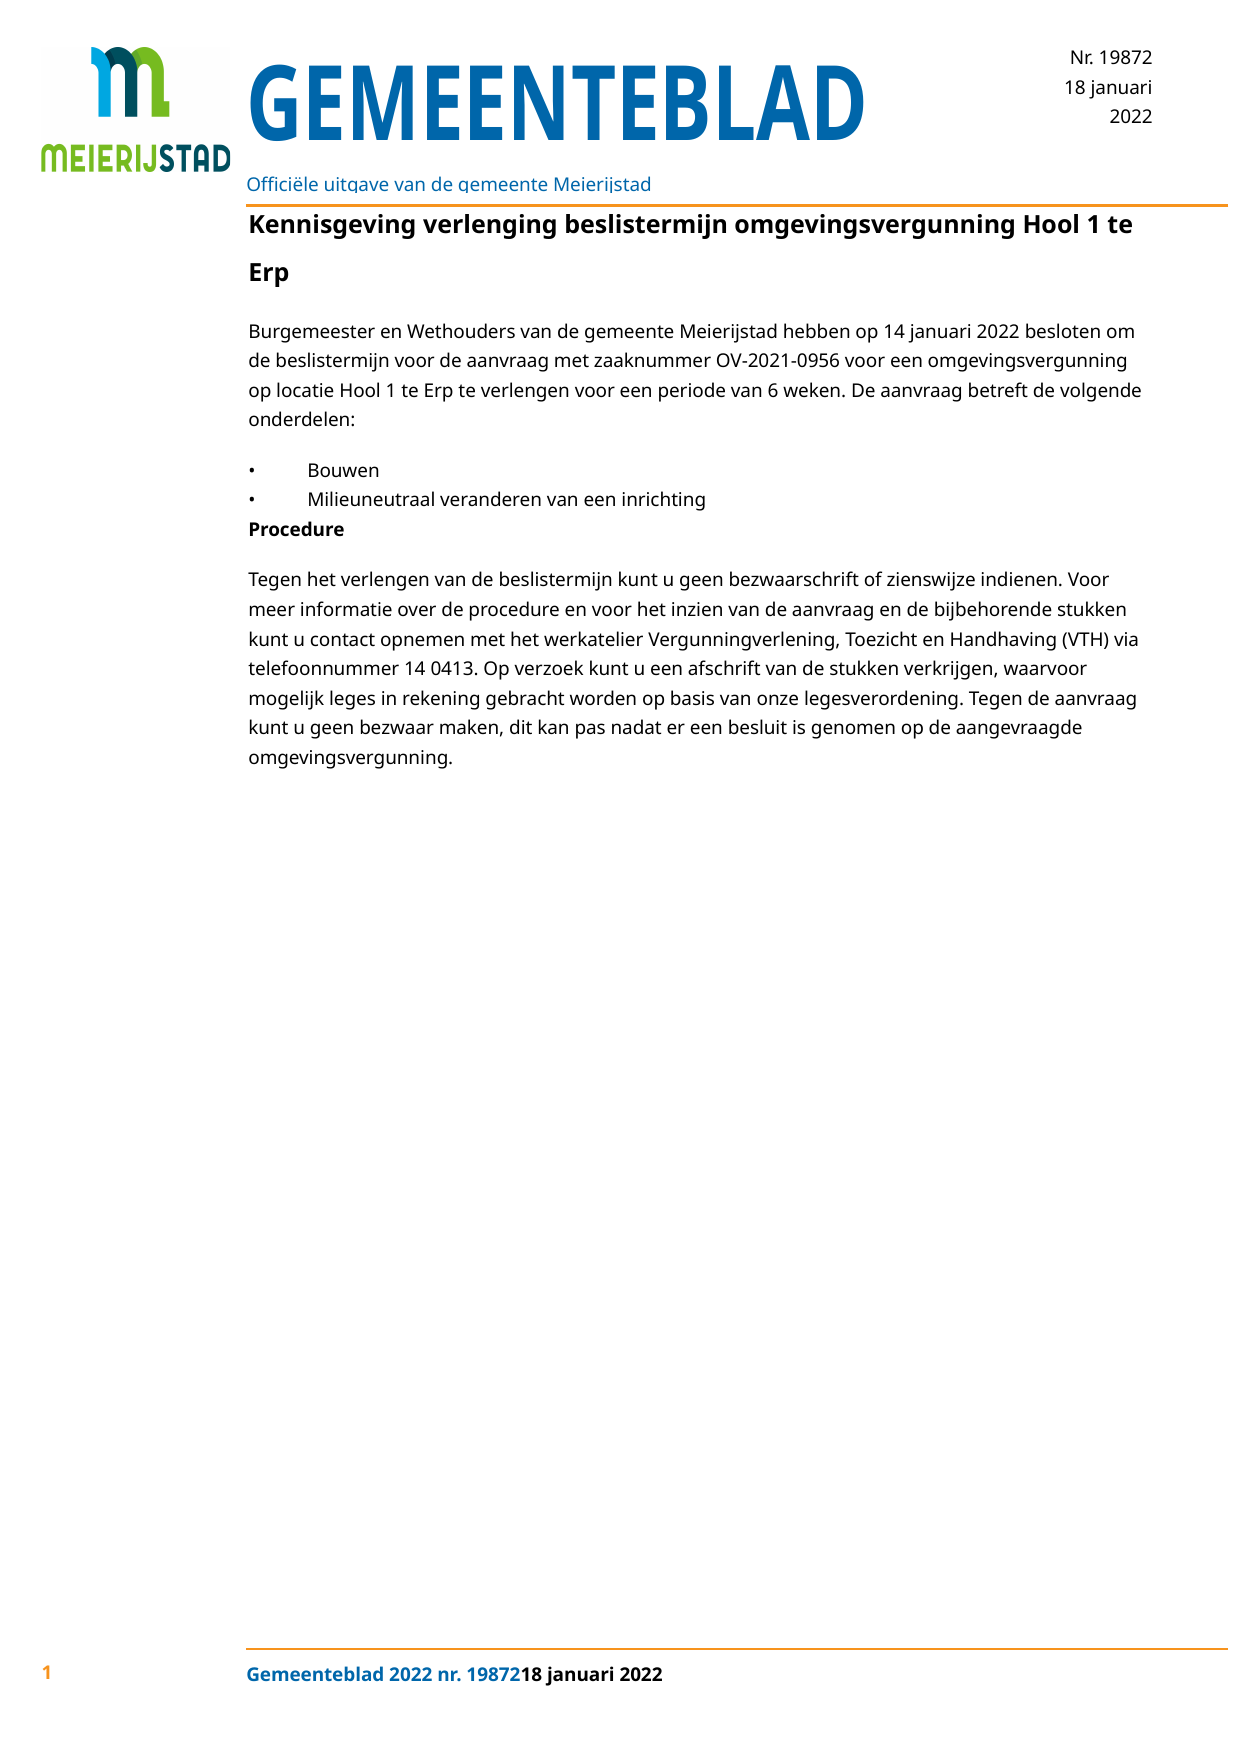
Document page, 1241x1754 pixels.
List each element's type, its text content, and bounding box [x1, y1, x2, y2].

text Procedure [248, 516, 1152, 542]
text Tegen het verlengen van de beslistermijn kunt u geen bezwaarschrift of zienswijze indienen. Voor meer informatie over de procedure en voor het inzien van de aanvraag en de bijbehorende stukken kunt u contact opnemen met het werkatelier Vergunningverlening, Toezicht en Handhaving (VTH) via telefoonnummer 14 0413. Op verzoek kunt u een afschrift van de stukken verkrijgen, waarvoor mogelijk leges in rekening gebracht worden op basis van onze legesverordening. Tegen de aanvraag kunt u geen bezwaar maken, dit kan pas nadat er een besluit is genomen op de aangevraagde omgevingsvergunning. [248, 567, 1152, 770]
text Burgemeester en Wethouders van de gemeente Meierijstad hebben op 14 januari 2022 besloten om de beslistermijn voor de aanvraag met zaaknummer OV-2021-0956 voor een omgevingsvergunning op locatie Hool 1 te Erp te verlengen voor een periode van 6 weken. De aanvraag betreft de volgende onderdelen: [248, 318, 1152, 432]
list Bouwen [248, 457, 1152, 483]
picture [41, 47, 231, 172]
list Milieuneutraal veranderen van een inrichting [248, 487, 1152, 512]
text Kennisgeving verlenging beslistermijn omgevingsvergunning Hool 1 te Erp [248, 207, 1152, 288]
